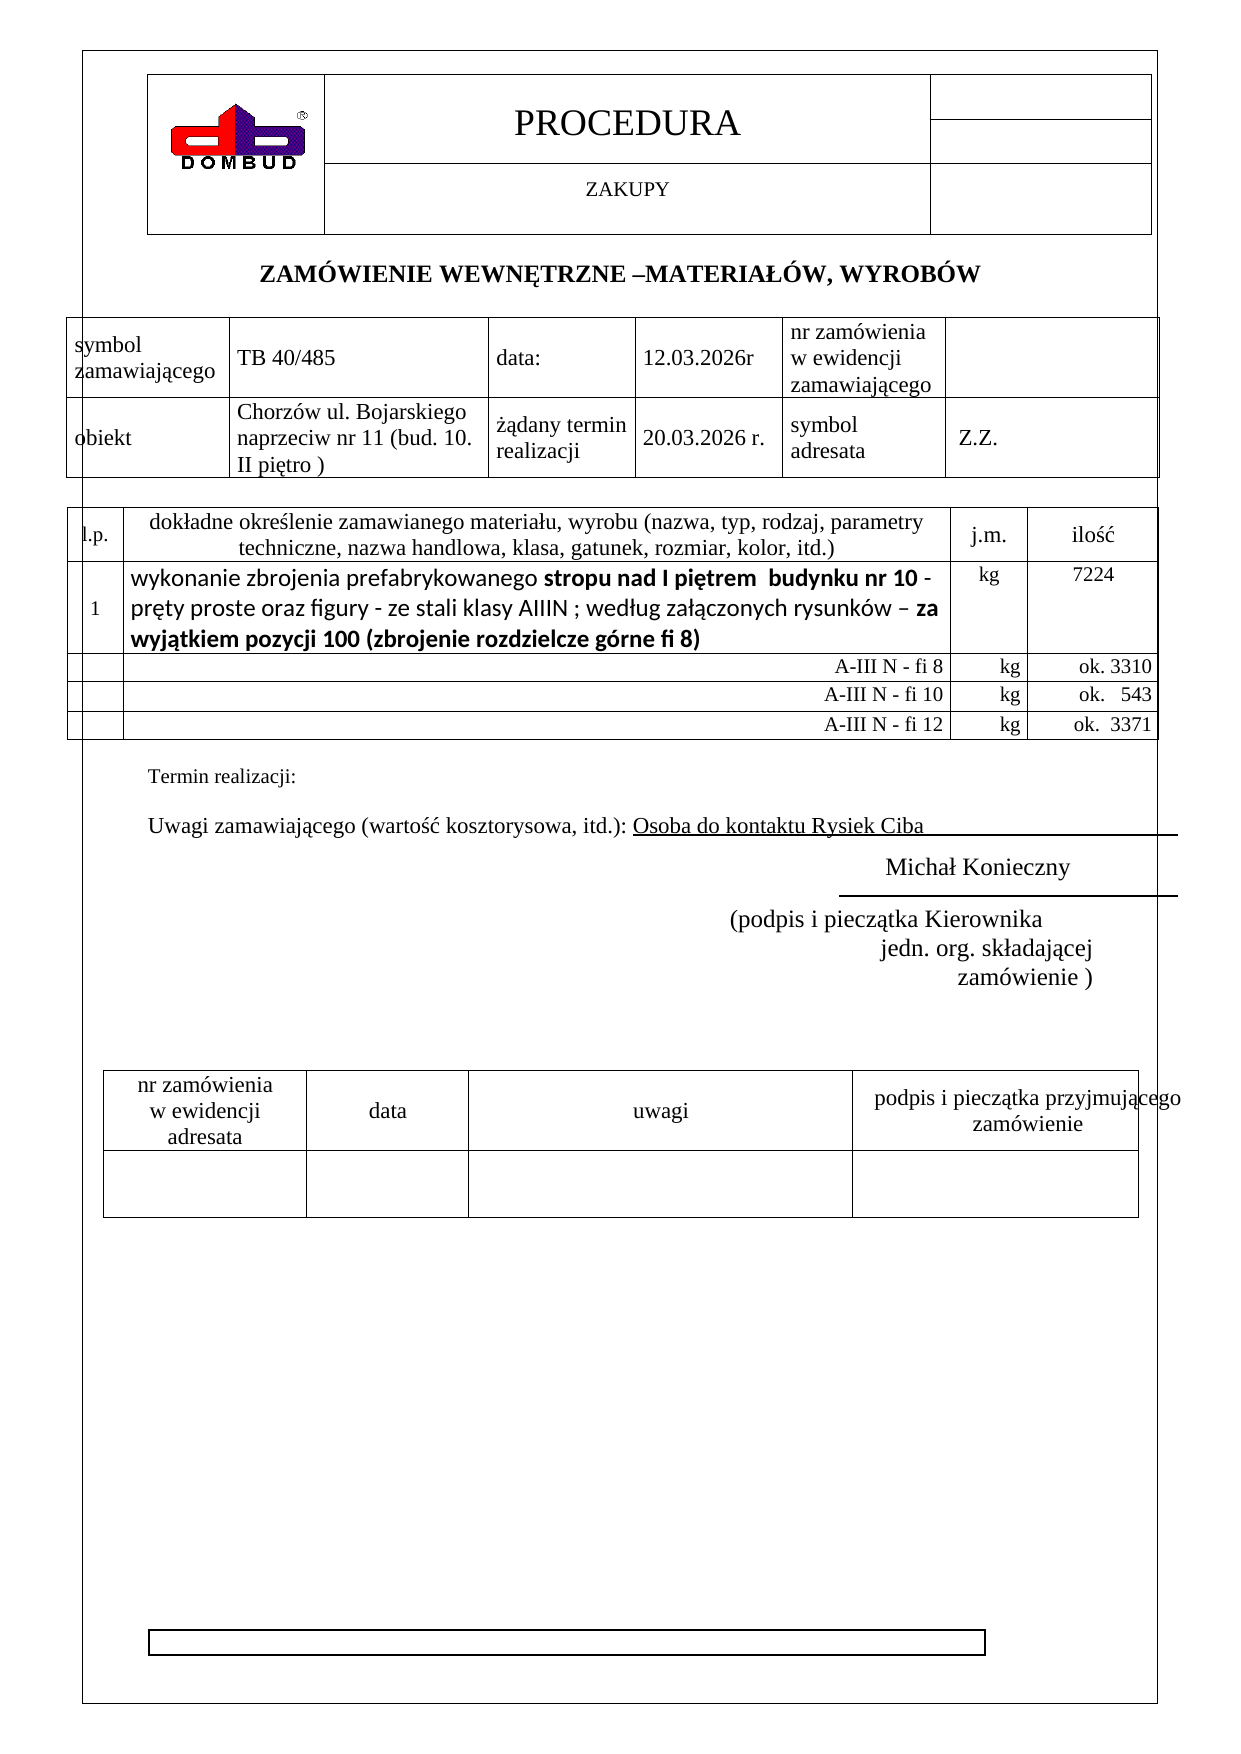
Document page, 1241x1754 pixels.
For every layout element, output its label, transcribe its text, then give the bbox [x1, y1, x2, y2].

table_header TB 40/485 [230, 318, 488, 397]
text Uwagi zamawiającego (wartość kosztorysowa, itd.): Osoba do kontaktu Rysiek Ciba [148, 812, 1093, 838]
table_cell 20.03.2026 r. [636, 398, 782, 477]
table_header [946, 318, 1157, 397]
table_cell 1 [83, 562, 123, 653]
table_cell [68, 682, 82, 711]
table_cell [469, 1151, 852, 1217]
table_cell [68, 654, 82, 681]
table_cell kg [951, 562, 1027, 653]
table_cell obiekt [83, 398, 229, 477]
table_header symbol zamawiającego [67, 318, 82, 397]
table_cell 7224 [1028, 562, 1157, 653]
table_header data [307, 1071, 468, 1150]
table_cell [83, 682, 123, 711]
table_header dokładne określenie zamawianego materiału, wyrobu (nazwa, typ, rodzaj, parametry techniczne, nazwa handlowa, klasa, gatunek, rozmiar, kolor, itd.) [124, 508, 950, 561]
table_cell wykonanie zbrojenia prefabrykowanego stropu nad I piętrem budynku nr 10 - pręty proste oraz figury - ze stali klasy AIIIN ; według załączonych rysunków – za wyjątkiem pozycji 100 (zbrojenie rozdzielcze górne fi 8) [124, 562, 950, 653]
table_header nr zamówienia w ewidencji adresata [104, 1071, 306, 1150]
table_cell ok. 3310 [1028, 654, 1157, 681]
table_header nr zamówienia w ewidencji zamawiającego [783, 318, 945, 397]
text Michał Konieczny [148, 852, 1093, 880]
table_cell [68, 562, 82, 653]
table_header l.p. [83, 508, 123, 561]
table_header ilość [1028, 508, 1157, 561]
table_cell [104, 1151, 306, 1217]
table_cell A-III N - fi 8 [124, 654, 950, 681]
text ZAMÓWIENIE WEWNĘTRZNE –MATERIAŁÓW, WYROBÓW [148, 259, 1093, 288]
table_cell [853, 1151, 1138, 1217]
table_cell kg [951, 682, 1027, 711]
table_cell obiekt [67, 398, 82, 477]
table_cell kg [951, 712, 1027, 739]
table_cell [83, 712, 123, 739]
table_cell A-III N - fi 12 [124, 712, 950, 739]
table_cell Chorzów ul. Bojarskiego naprzeciw nr 11 (bud. 10. II piętro ) [230, 398, 488, 477]
table_cell symbol adresata [783, 398, 945, 477]
table_header podpis i pieczątka przyjmującego zamówienie [853, 1071, 1138, 1150]
table_header 12.03.2026r [636, 318, 782, 397]
table_cell ok. 3371 [1028, 712, 1157, 739]
table_header [68, 508, 82, 561]
table_cell żądany termin realizacji [489, 398, 635, 477]
table_cell [68, 712, 82, 739]
table_cell [83, 654, 123, 681]
subtitle (podpis i pieczątka Kierownika jedn. org. składającej zamówienie ) [145, 904, 1093, 991]
table_cell kg [951, 654, 1027, 681]
table_header uwagi [469, 1071, 852, 1150]
table_header data: [489, 318, 635, 397]
table_cell Z.Z. [946, 398, 1157, 477]
table_cell [307, 1151, 468, 1217]
table_header j.m. [951, 508, 1027, 561]
table_cell A-III N - fi 10 [124, 682, 950, 711]
text Termin realizacji: [148, 764, 1093, 788]
table_cell ok. 543 [1028, 682, 1157, 711]
table_header symbol zamawiającego [83, 318, 229, 397]
